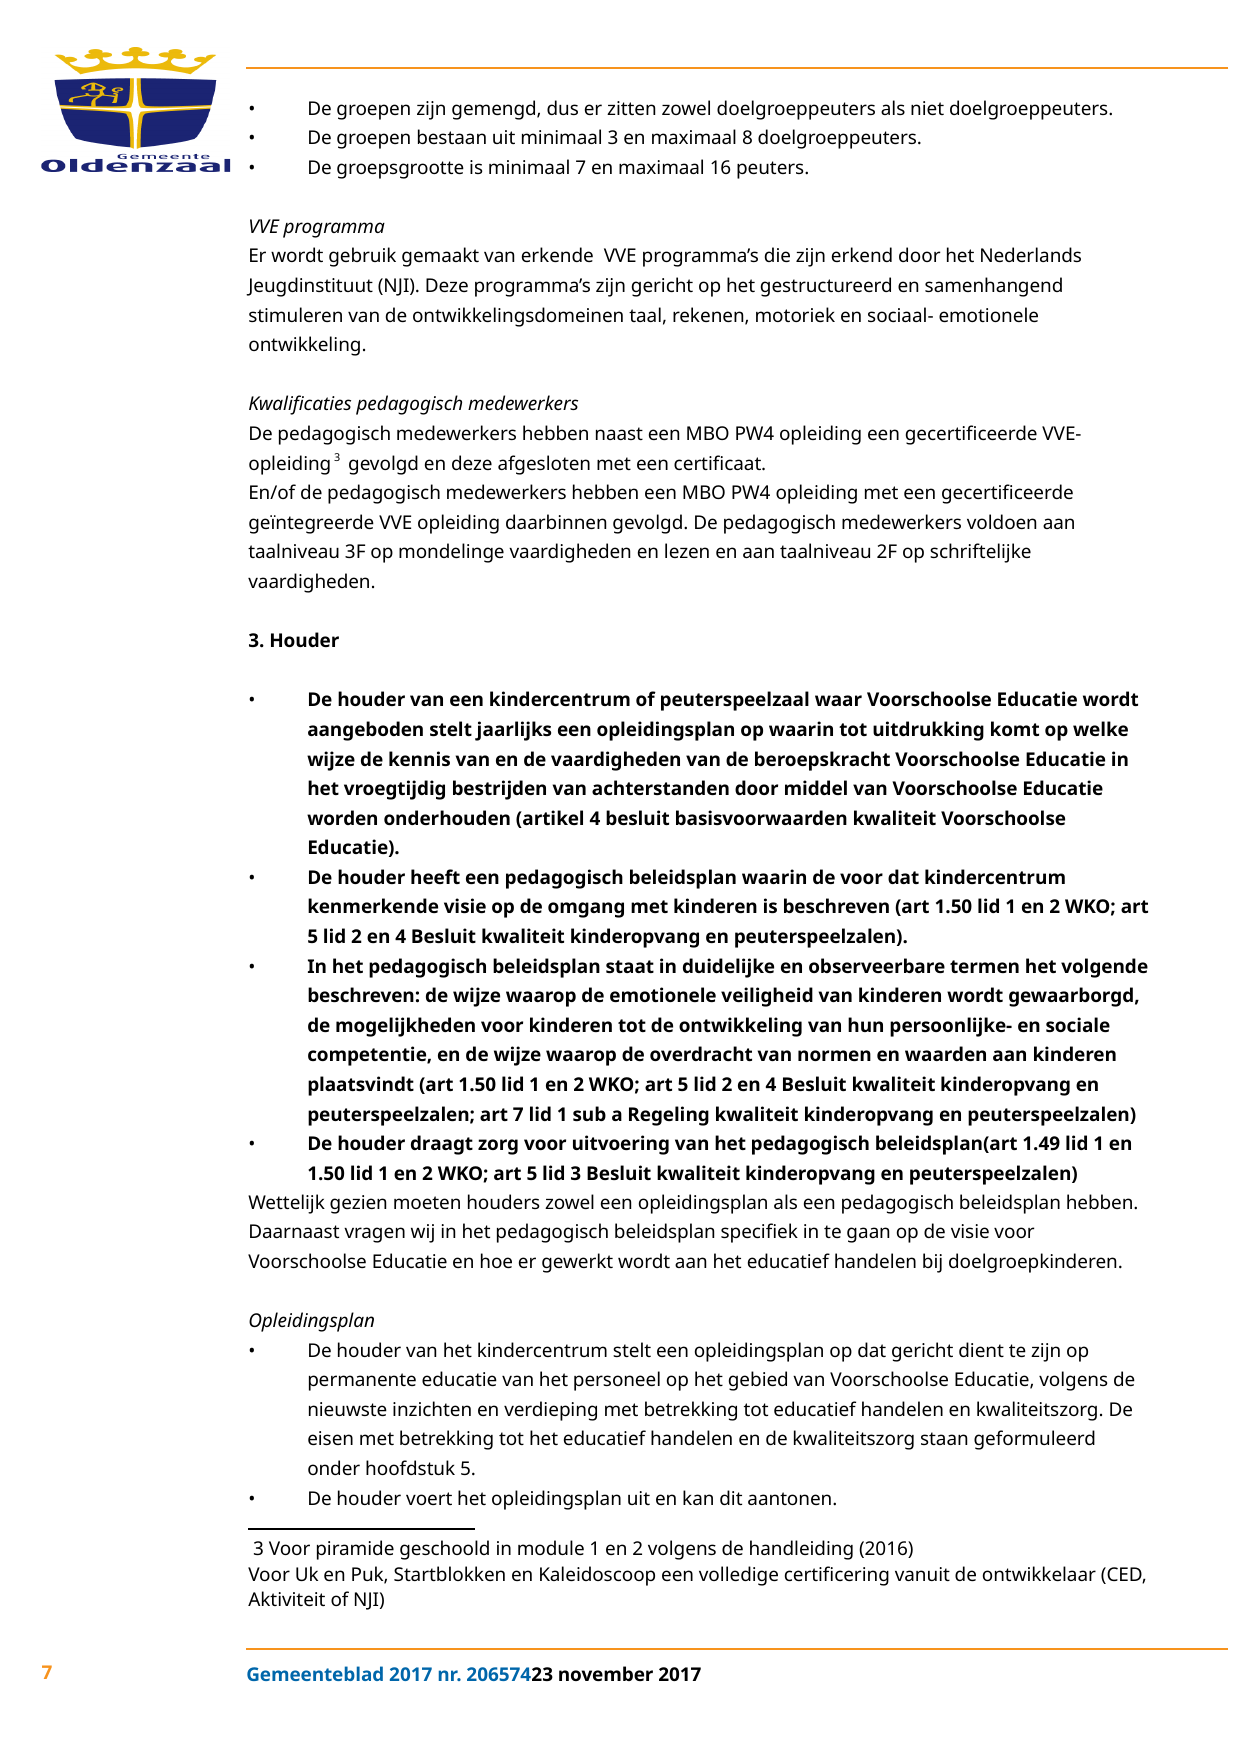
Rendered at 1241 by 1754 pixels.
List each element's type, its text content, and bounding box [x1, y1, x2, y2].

text VVE programma [248, 213, 1152, 239]
table_header De houder van een kindercentrum of peuterspeelzaal waar Voorschoolse Educatie wordt aangeboden stelt jaarlijks een opleidingsplan op waarin tot uitdrukking komt op welke wijze de kennis van en de vaardigheden van de beroepskracht Voorschoolse Educatie in het vroegtijdig bestrijden van achterstanden door middel van Voorschoolse Educatie worden onderhouden (artikel 4 besluit basisvoorwaarden kwaliteit Voorschoolse Educatie). De houder heeft een pedagogisch beleidsplan waarin de voor dat kindercentrum kenmerkende visie op de omgang met kinderen is beschreven (art 1.50 lid 1 en 2 WKO; art 5 lid 2 en 4 Besluit kwaliteit kinderopvang en peuterspeelzalen). In het pedagogisch beleidsplan staat in duidelijke en observeerbare termen het volgende beschreven: de wijze waarop de emotionele veiligheid van kinderen wordt gewaarborgd, de mogelijkheden voor kinderen tot de ontwikkeling van hun persoonlijke- en sociale competentie, en de wijze waarop de overdracht van normen en waarden aan kinderen plaatsvindt (art 1.50 lid 1 en 2 WKO; art 5 lid 2 en 4 Besluit kwaliteit kinderopvang en peuterspeelzalen; art 7 lid 1 sub a Regeling kwaliteit kinderopvang en peuterspeelzalen) De houder draagt zorg voor uitvoering van het pedagogisch beleidsplan(art 1.49 lid 1 en 1.50 lid 1 en 2 WKO; art 5 lid 3 Besluit kwaliteit kinderopvang en peuterspeelzalen) [248, 687, 1152, 1186]
list De groepen bestaan uit minimaal 3 en maximaal 8 doelgroeppeuters. [248, 124, 1152, 150]
list De groepsgrootte is minimaal 7 en maximaal 16 peuters. [248, 154, 1152, 180]
text Kwalificaties pedagogisch medewerkers [248, 391, 1152, 416]
list De groepen zijn gemengd, dus er zitten zowel doelgroeppeuters als niet doelgroeppeuters. [248, 95, 1152, 121]
text Opleidingsplan [248, 1307, 1152, 1333]
list De houder voert het opleidingsplan uit en kan dit aantonen. [248, 1485, 1152, 1510]
text Voor Uk en Puk, Startblokken en Kaleidoscoop een volledige certificering vanuit de ontwikkelaar (CED, Aktiviteit of NJI) [248, 1561, 1152, 1612]
text En/of de pedagogisch medewerkers hebben een MBO PW4 opleiding met een gecertificeerde geïntegreerde VVE opleiding daarbinnen gevolgd. De pedagogisch medewerkers voldoen aan taalniveau 3F op mondelinge vaardigheden en lezen en aan taalniveau 2F op schriftelijke vaardigheden. [248, 479, 1152, 594]
text De pedagogisch medewerkers hebben naast een MBO PW4 opleiding een gecertificeerde VVE-opleiding gevolgd en deze afgesloten met een certificaat. [248, 420, 1152, 476]
text Wettelijk gezien moeten houders zowel een opleidingsplan als een pedagogisch beleidsplan hebben. Daarnaast vragen wij in het pedagogisch beleidsplan specifiek in te gaan op de visie voor Voorschoolse Educatie en hoe er gewerkt wordt aan het educatief handelen bij doelgroepkinderen. [248, 1189, 1152, 1274]
picture [41, 47, 231, 172]
text Voor piramide geschoold in module 1 en 2 volgens de handleiding (2016) [248, 1535, 1152, 1561]
text 3. Houder [248, 627, 1152, 653]
text Er wordt gebruik gemaakt van erkende VVE programma’s die zijn erkend door het Nederlands Jeugdinstituut (NJI). Deze programma’s zijn gericht op het gestructureerd en samenhangend stimuleren van de ontwikkelingsdomeinen taal, rekenen, motoriek en sociaal- emotionele ontwikkeling. [248, 243, 1152, 357]
list De houder van het kindercentrum stelt een opleidingsplan op dat gericht dient te zijn op permanente educatie van het personeel op het gebied van Voorschoolse Educatie, volgens de nieuwste inzichten en verdieping met betrekking tot educatief handelen en kwaliteitszorg. De eisen met betrekking tot het educatief handelen en de kwaliteitszorg staan geformuleerd onder hoofdstuk 5. [248, 1337, 1152, 1481]
